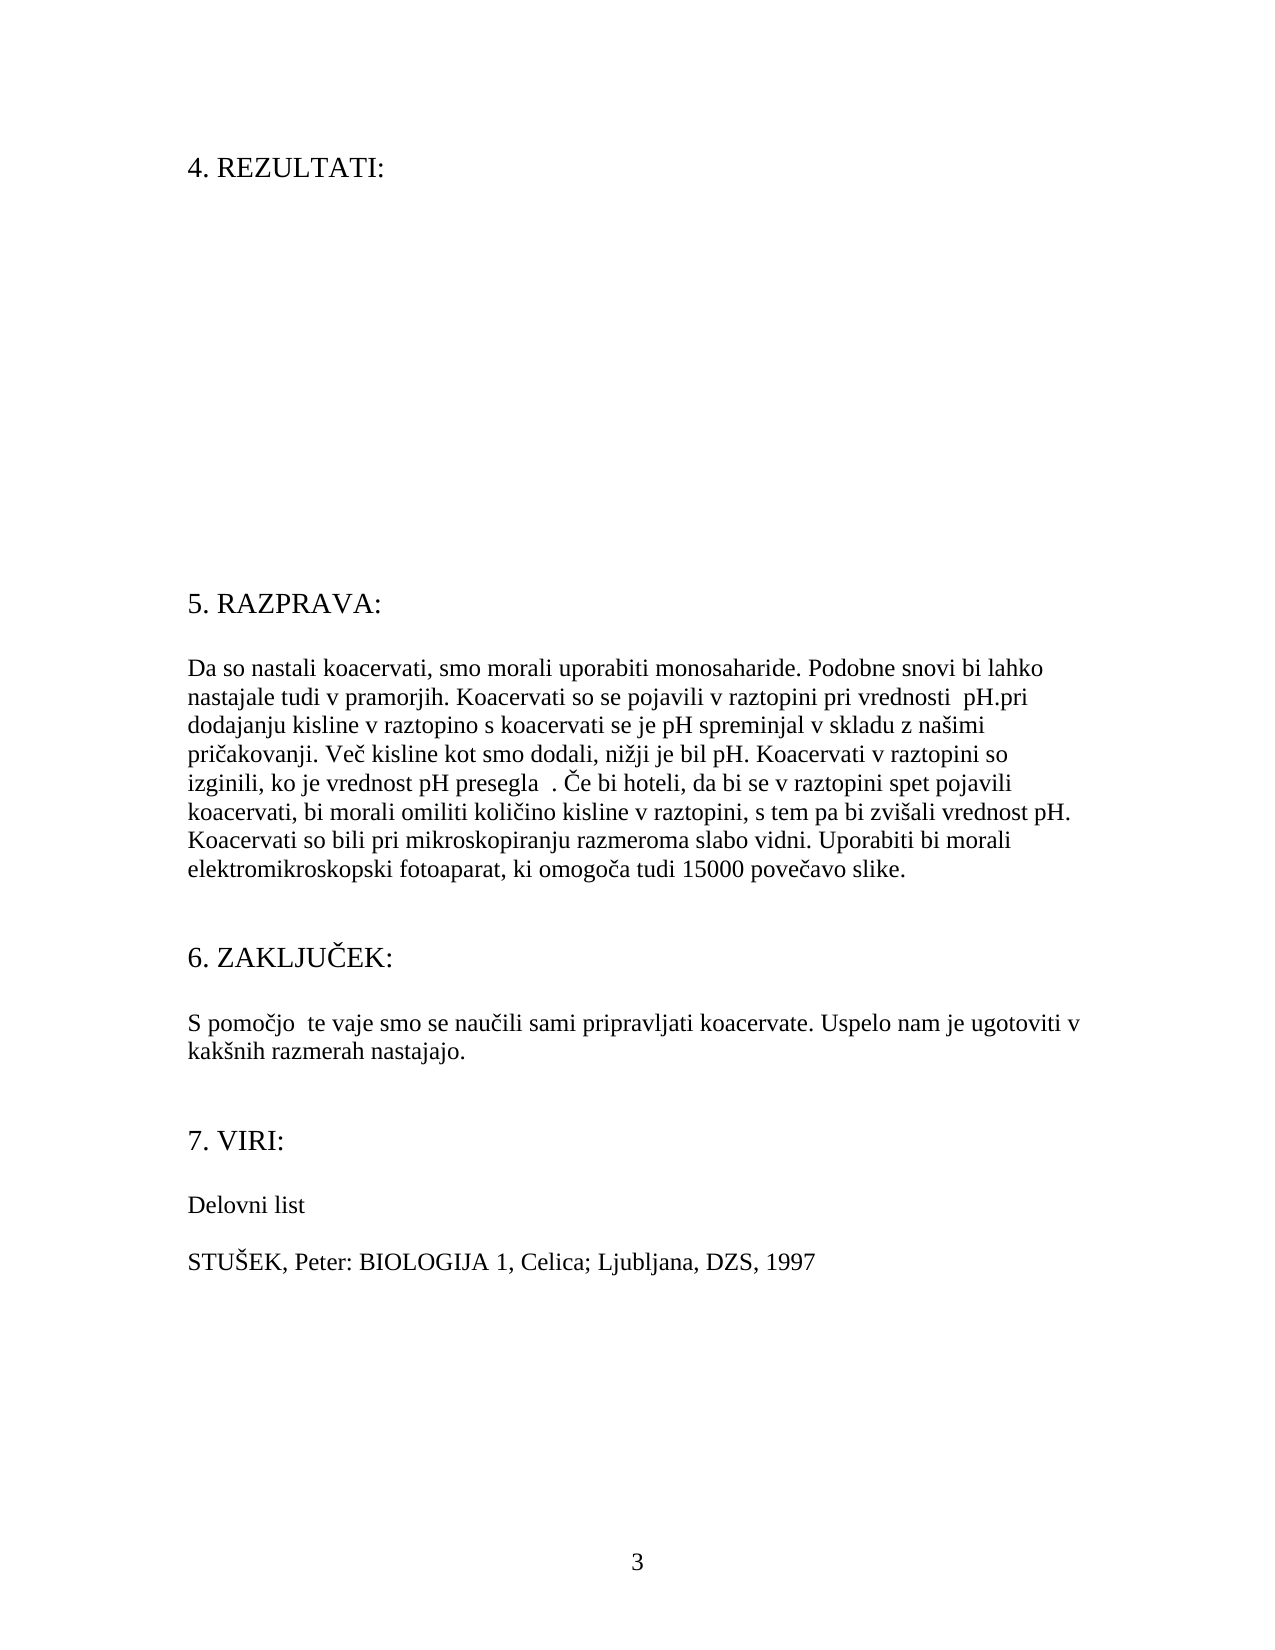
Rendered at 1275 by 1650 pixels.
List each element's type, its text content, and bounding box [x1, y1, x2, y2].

text Da so nastali koacervati, smo morali uporabiti monosaharide. Podobne snovi bi lahko nastajale tudi v pramorjih. Koacervati so se pojavili v raztopini pri vrednosti pH.pri dodajanju kisline v raztopino s koacervati se je pH spreminjal v skladu z našimi pričakovanji. Več kisline kot smo dodali, nižji je bil pH. Koacervati v raztopini so izginili, ko je vrednost pH presegla . Če bi hoteli, da bi se v raztopini spet pojavili koacervati, bi morali omiliti količino kisline v raztopini, s tem pa bi zvišali vrednost pH. Koacervati so bili pri mikroskopiranju razmeroma slabo vidni. Uporabiti bi morali elektromikroskopski fotoaparat, ki omogoča tudi 15000 povečavo slike. [187, 653, 1087, 883]
text Delovni list [187, 1190, 1087, 1218]
text 5. RAZPRAVA: [187, 586, 1087, 619]
text 4. REZULTATI: [187, 150, 1087, 183]
text STUŠEK, Peter: BIOLOGIJA 1, Celica; Ljubljana, DZS, 1997 [187, 1247, 1087, 1276]
text 6. ZAKLJUČEK: [187, 941, 1087, 974]
text S pomočjo te vaje smo se naučili sami pripravljati koacervate. Uspelo nam je ugotoviti v kakšnih razmerah nastajajo. [187, 1008, 1087, 1065]
text 7. VIRI: [187, 1123, 1087, 1156]
